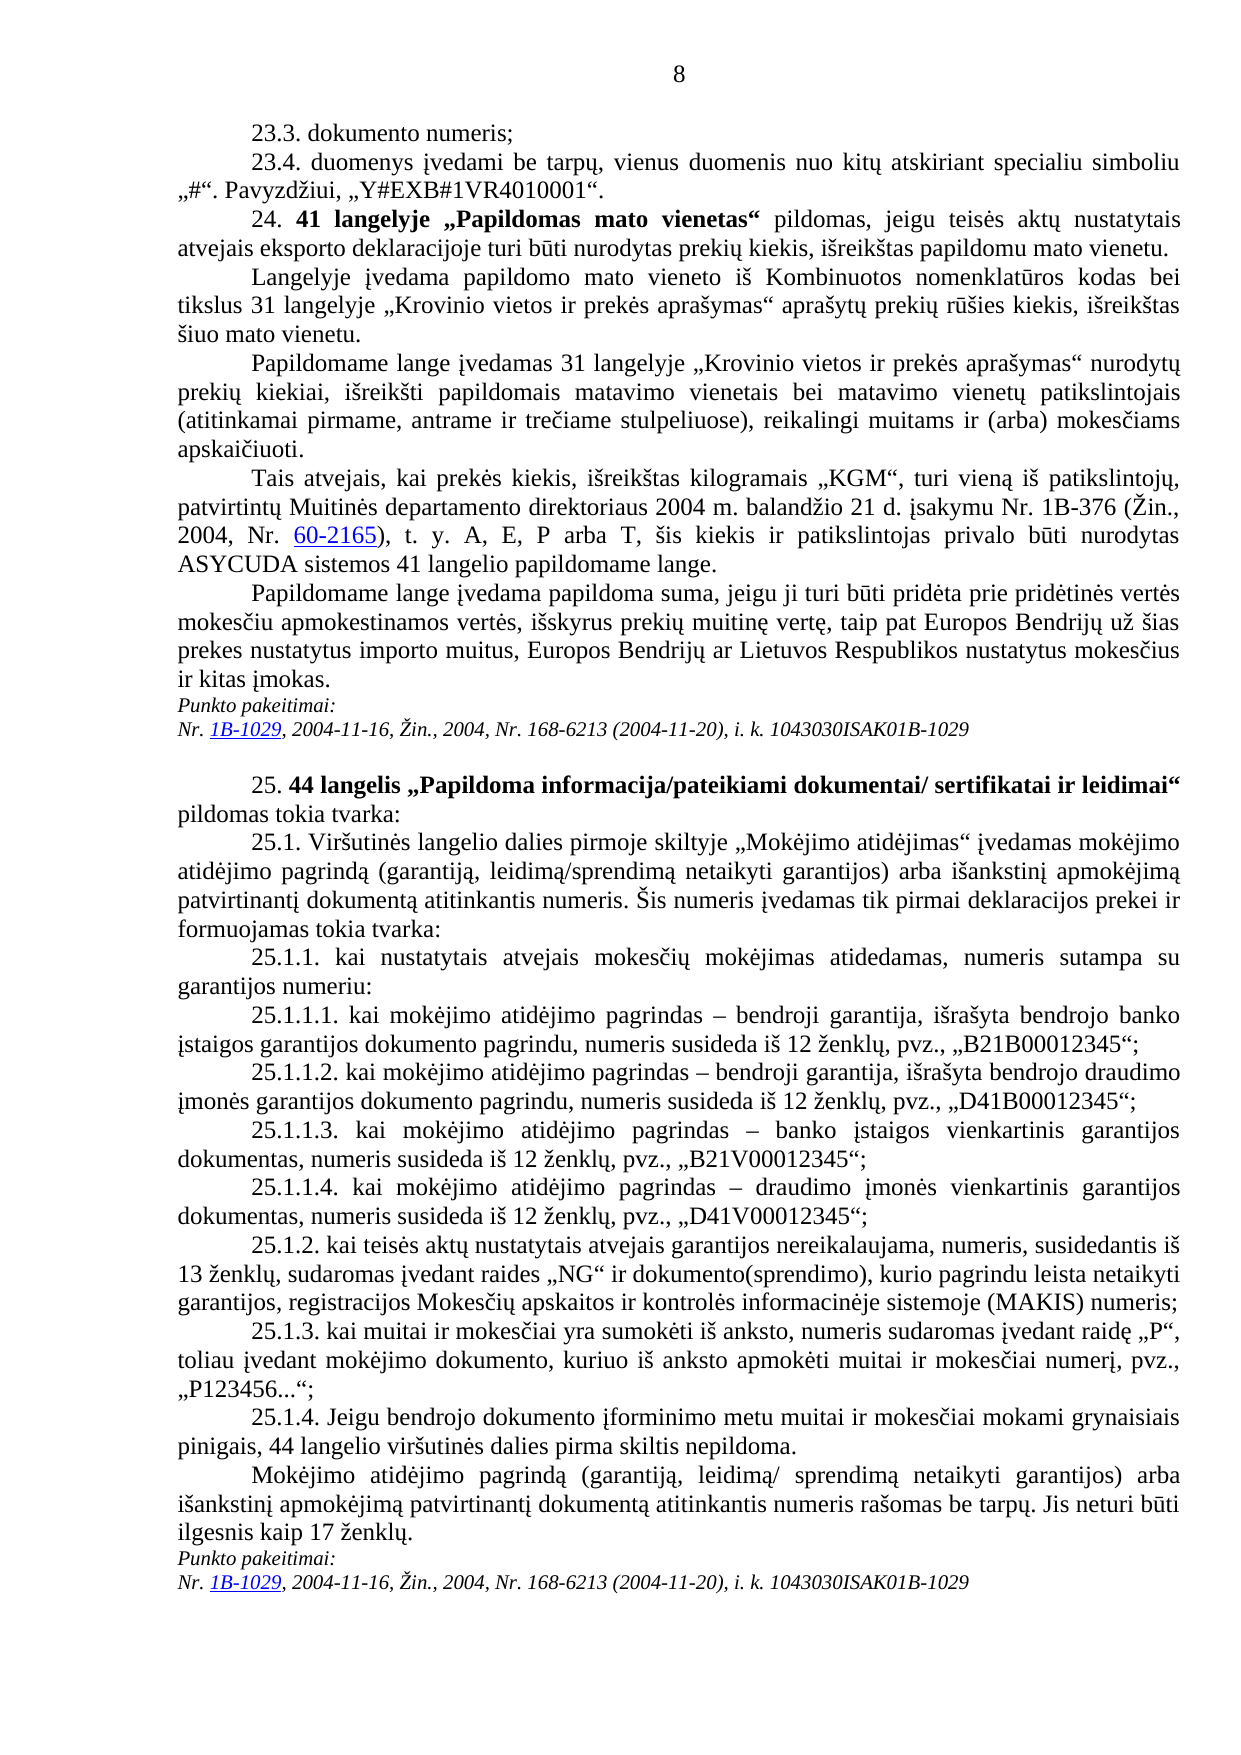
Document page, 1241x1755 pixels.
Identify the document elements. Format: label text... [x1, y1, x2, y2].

text Punkto pakeitimai: [177, 693, 1181, 717]
text 25.1.1.1. kai mokėjimo atidėjimo pagrindas – bendroji garantija, išrašyta bendrojo banko įstaigos garantijos dokumento pagrindu, numeris susideda iš 12 ženklų, pvz., „B21B00012345“; [177, 1000, 1181, 1057]
text Punkto pakeitimai: [177, 1546, 1181, 1570]
text 23.3. dokumento numeris; [177, 118, 1181, 147]
text Papildomame lange įvedama papildoma suma, jeigu ji turi būti pridėta prie pridėtinės vertės mokesčiu apmokestinamos vertės, išskyrus prekių muitinę vertę, taip pat Europos Bendrijų už šias prekes nustatytus importo muitus, Europos Bendrijų ar Lietuvos Respublikos nustatytus mokesčius ir kitas įmokas. [177, 578, 1181, 693]
text Tais atvejais, kai prekės kiekis, išreikštas kilogramais „KGM“, turi vieną iš patikslintojų, patvirtintų Muitinės departamento direktoriaus 2004 m. balandžio 21 d. įsakymu Nr. 1B-376 (Žin., 2004, Nr. 60-2165), t. y. A, E, P arba T, šis kiekis ir patikslintojas privalo būti nurodytas ASYCUDA sistemos 41 langelio papildomame lange. [177, 463, 1181, 578]
text Papildomame lange įvedamas 31 langelyje „Krovinio vietos ir prekės aprašymas“ nurodytų prekių kiekiai, išreikšti papildomais matavimo vienetais bei matavimo vienetų patikslintojais (atitinkamai pirmame, antrame ir trečiame stulpeliuose), reikalingi muitams ir (arba) mokesčiams apskaičiuoti. [177, 348, 1181, 463]
text 25. 44 langelis „Papildoma informacija/pateikiami dokumentai/ sertifikatai ir leidimai“ pildomas tokia tvarka: [177, 770, 1181, 827]
text Nr. 1B-1029, 2004-11-16, Žin., 2004, Nr. 168-6213 (2004-11-20), i. k. 1043030ISAK01B-1029 [177, 1570, 1181, 1594]
text 25.1.1. kai nustatytais atvejais mokesčių mokėjimas atidedamas, numeris sutampa su garantijos numeriu: [177, 942, 1181, 1000]
text Nr. 1B-1029, 2004-11-16, Žin., 2004, Nr. 168-6213 (2004-11-20), i. k. 1043030ISAK01B-1029 [177, 717, 1181, 741]
text 24. 41 langelyje „Papildomas mato vienetas“ pildomas, jeigu teisės aktų nustatytais atvejais eksporto deklaracijoje turi būti nurodytas prekių kiekis, išreikštas papildomu mato vienetu. [177, 204, 1181, 262]
text Mokėjimo atidėjimo pagrindą (garantiją, leidimą/ sprendimą netaikyti garantijos) arba išankstinį apmokėjimą patvirtinantį dokumentą atitinkantis numeris rašomas be tarpų. Jis neturi būti ilgesnis kaip 17 ženklų. [177, 1460, 1181, 1546]
text 25.1.1.3. kai mokėjimo atidėjimo pagrindas – banko įstaigos vienkartinis garantijos dokumentas, numeris susideda iš 12 ženklų, pvz., „B21V00012345“; [177, 1115, 1181, 1172]
text 25.1.2. kai teisės aktų nustatytais atvejais garantijos nereikalaujama, numeris, susidedantis iš 13 ženklų, sudaromas įvedant raides „NG“ ir dokumento(sprendimo), kurio pagrindu leista netaikyti garantijos, registracijos Mokesčių apskaitos ir kontrolės informacinėje sistemoje (MAKIS) numeris; [177, 1230, 1181, 1316]
text 25.1.1.2. kai mokėjimo atidėjimo pagrindas – bendroji garantija, išrašyta bendrojo draudimo įmonės garantijos dokumento pagrindu, numeris susideda iš 12 ženklų, pvz., „D41B00012345“; [177, 1057, 1181, 1115]
text 25.1.1.4. kai mokėjimo atidėjimo pagrindas – draudimo įmonės vienkartinis garantijos dokumentas, numeris susideda iš 12 ženklų, pvz., „D41V00012345“; [177, 1172, 1181, 1230]
text Langelyje įvedama papildomo mato vieneto iš Kombinuotos nomenklatūros kodas bei tikslus 31 langelyje „Krovinio vietos ir prekės aprašymas“ aprašytų prekių rūšies kiekis, išreikštas šiuo mato vienetu. [177, 262, 1181, 348]
text 23.4. duomenys įvedami be tarpų, vienus duomenis nuo kitų atskiriant specialiu simboliu „#“. Pavyzdžiui, „Y#EXB#1VR4010001“. [177, 147, 1181, 204]
text 25.1. Viršutinės langelio dalies pirmoje skiltyje „Mokėjimo atidėjimas“ įvedamas mokėjimo atidėjimo pagrindą (garantiją, leidimą/sprendimą netaikyti garantijos) arba išankstinį apmokėjimą patvirtinantį dokumentą atitinkantis numeris. Šis numeris įvedamas tik pirmai deklaracijos prekei ir formuojamas tokia tvarka: [177, 827, 1181, 942]
text 25.1.3. kai muitai ir mokesčiai yra sumokėti iš anksto, numeris sudaromas įvedant raidę „P“, toliau įvedant mokėjimo dokumento, kuriuo iš anksto apmokėti muitai ir mokesčiai numerį, pvz., „P123456...“; [177, 1316, 1181, 1402]
text 25.1.4. Jeigu bendrojo dokumento įforminimo metu muitai ir mokesčiai mokami grynaisiais pinigais, 44 langelio viršutinės dalies pirma skiltis nepildoma. [177, 1402, 1181, 1460]
